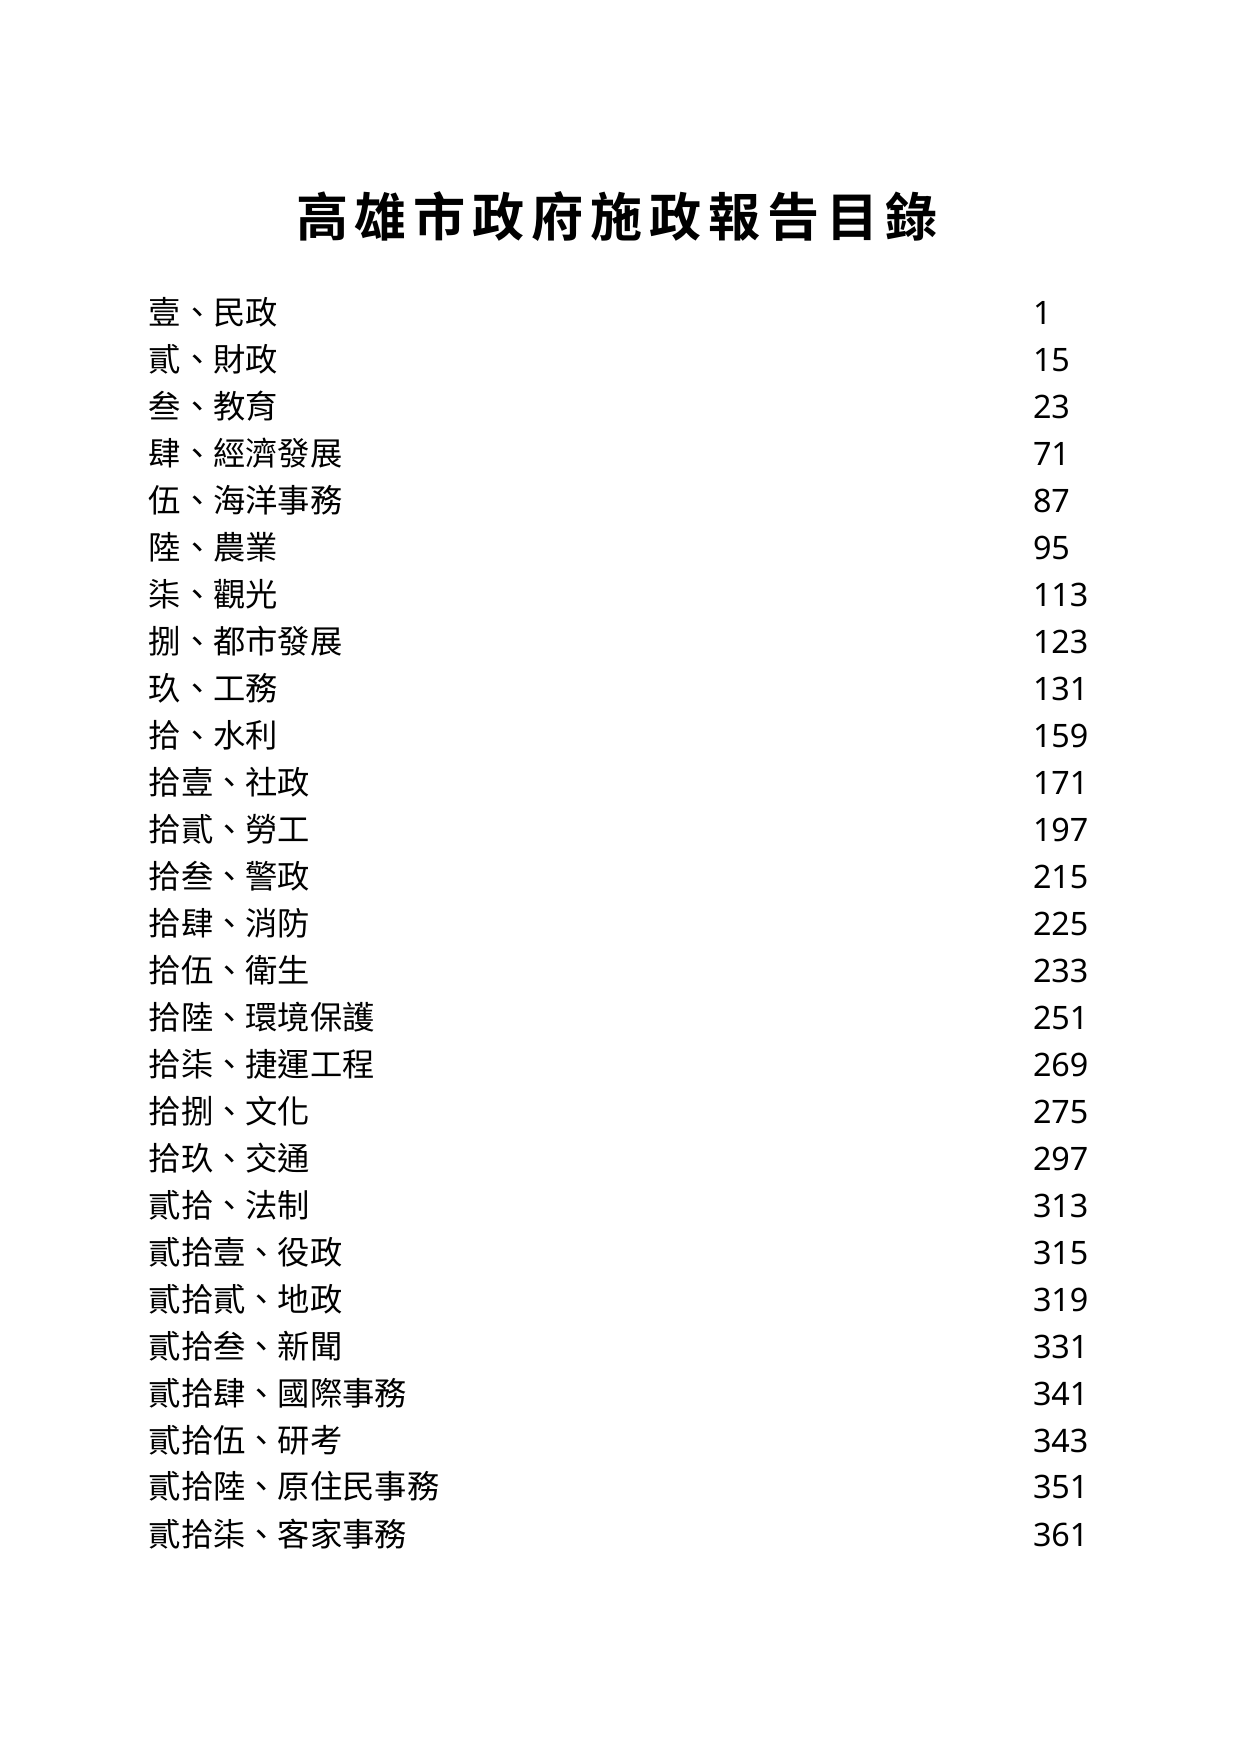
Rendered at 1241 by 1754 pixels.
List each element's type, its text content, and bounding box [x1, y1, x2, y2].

text 貳拾壹、役政 315 [148, 1227, 1092, 1273]
text 拾柒、捷運工程 269 [148, 1039, 1092, 1086]
text 玖、工務 131 [148, 663, 1092, 710]
text 叁、教育 23 [148, 381, 1092, 428]
text 拾肆、消防 225 [148, 898, 1092, 945]
text 貳拾陸、原住民事務 351 [148, 1461, 1092, 1508]
text 貳拾肆、國際事務 341 [148, 1367, 1092, 1414]
text 捌、都市發展 123 [148, 616, 1092, 663]
text 柒、觀光 113 [148, 569, 1092, 616]
text 貳拾、法制 313 [148, 1179, 1092, 1227]
text 高雄市政府施政報告目錄 [148, 164, 1092, 262]
text 貳拾叁、新聞 331 [148, 1321, 1092, 1367]
text 肆、經濟發展 71 [148, 428, 1092, 475]
text 拾壹、社政 171 [148, 757, 1092, 804]
text 拾玖、交通 297 [148, 1133, 1092, 1179]
text 拾叁、警政 215 [148, 851, 1092, 898]
text 拾捌、文化 275 [148, 1086, 1092, 1133]
text 拾、水利 159 [148, 710, 1092, 757]
text 拾伍、衛生 233 [148, 945, 1092, 992]
text 陸、農業 95 [148, 522, 1092, 569]
text 伍、海洋事務 87 [148, 475, 1092, 522]
text 拾陸、環境保護 251 [148, 992, 1092, 1039]
text 壹、民政 1 [148, 287, 1092, 334]
text 貳拾貳、地政 319 [148, 1273, 1092, 1321]
text 貳、財政 15 [148, 334, 1092, 381]
text 貳拾伍、研考 343 [148, 1414, 1092, 1461]
text 拾貳、勞工 197 [148, 804, 1092, 851]
text 貳拾柒、客家事務 361 [148, 1508, 1092, 1555]
